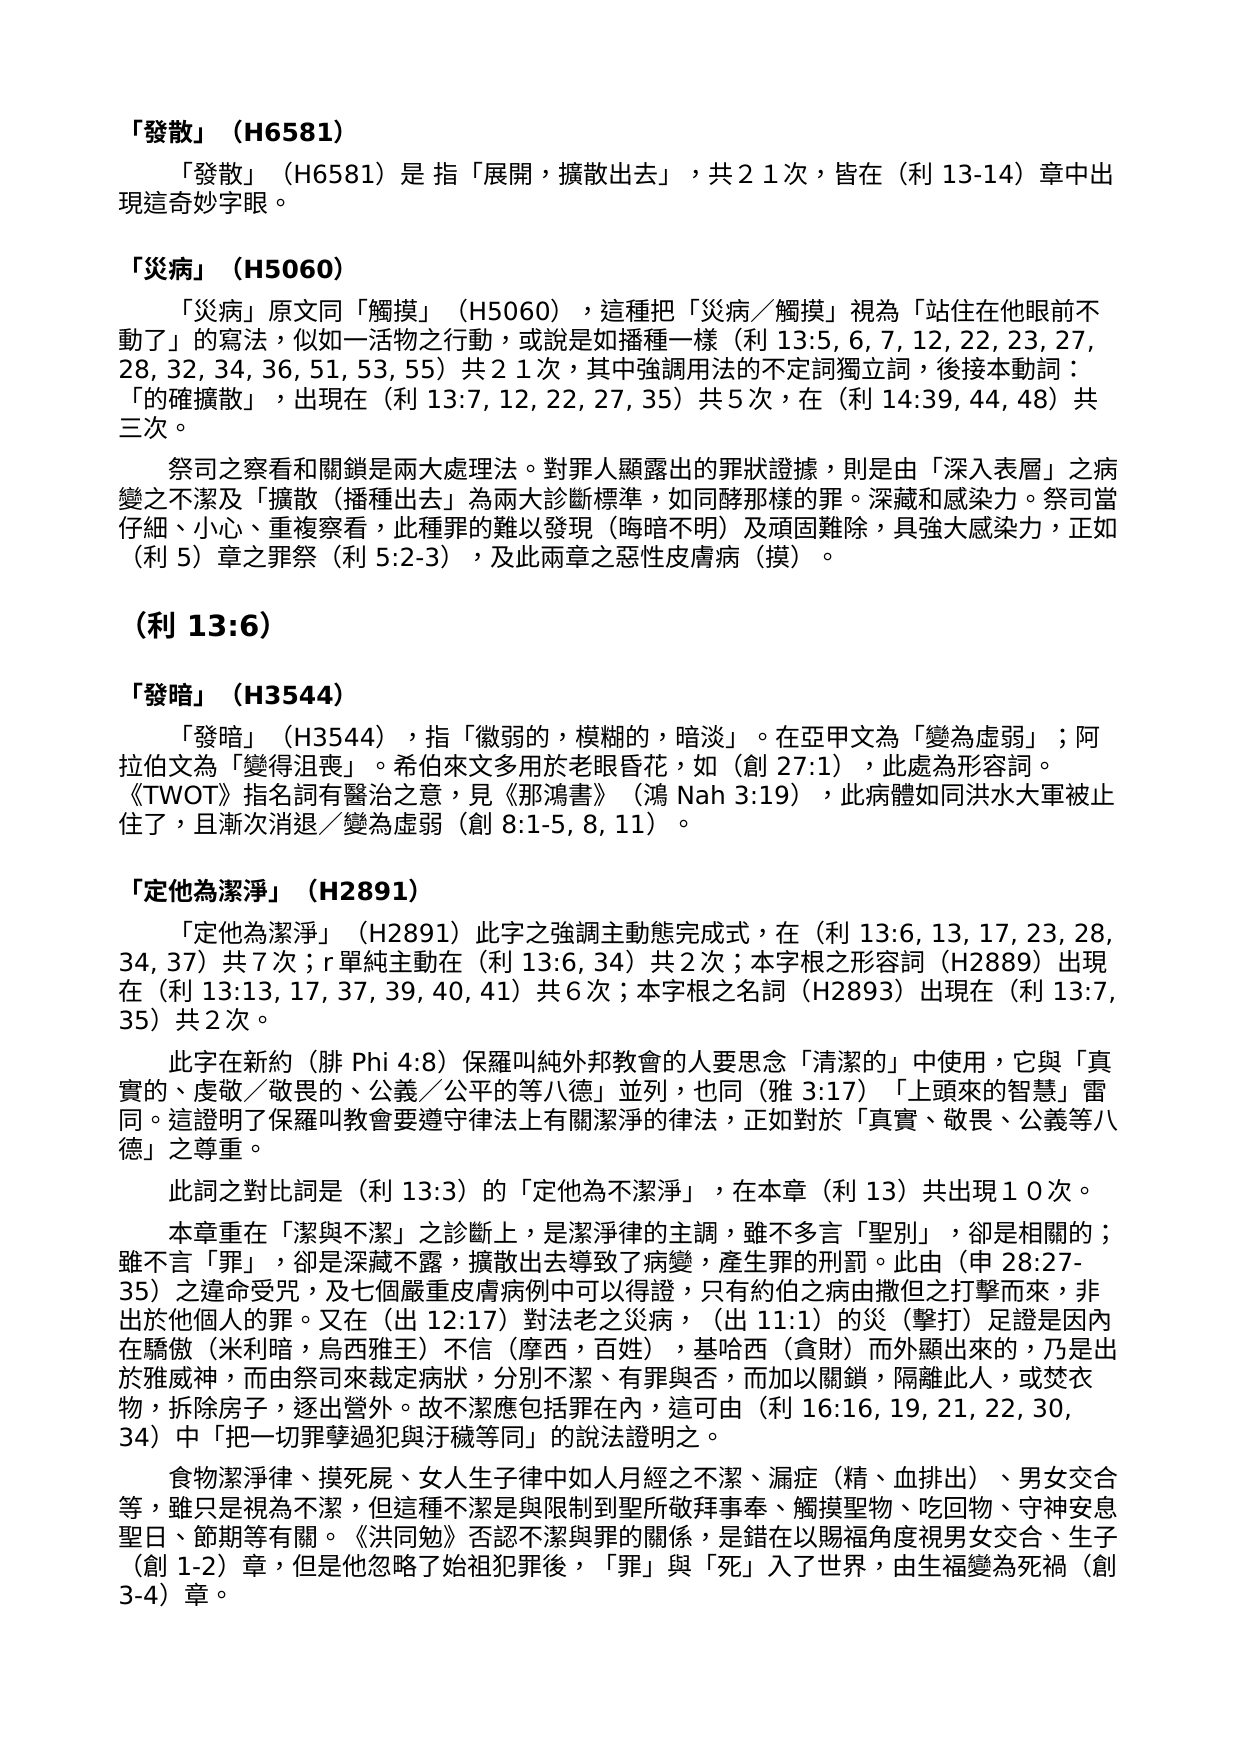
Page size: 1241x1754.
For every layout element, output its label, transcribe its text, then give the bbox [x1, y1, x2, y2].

subtitle 「發散」（H6581） [118, 118, 1122, 147]
subtitle 「定他為潔淨」（H2891） [118, 877, 1122, 906]
subtitle （利 13:6） [118, 610, 1122, 644]
subtitle 「災病」（H5060） [118, 256, 1122, 285]
text 此詞之對比詞是（利 13:3）的「定他為不潔淨」，在本章（利 13）共出現１０次。 [118, 1177, 1122, 1206]
text 祭司之察看和關鎖是兩大處理法。對罪人顯露出的罪狀證據，則是由「深入表層」之病變之不潔及「擴散（播種出去」為兩大診斷標準，如同酵那樣的罪。深藏和感染力。祭司當仔細、小心、重複察看，此種罪的難以發現（晦暗不明）及頑固難除，具強大感染力，正如（利 5）章之罪祭（利 5:2-3），及此兩章之惡性皮膚病（摸）。 [118, 456, 1122, 572]
text 「發暗」（H3544），指「徽弱的，模糊的，暗淡」。在亞甲文為「變為虛弱」；阿拉伯文為「變得沮喪」。希伯來文多用於老眼昏花，如（創 27:1），此處為形容詞。《TWOT》指名詞有醫治之意，見《那鴻書》（鴻 Nah 3:19），此病體如同洪水大軍被止住了，且漸次消退／變為虛弱（創 8:1-5, 8, 11）。 [118, 723, 1122, 839]
text 「災病」原文同「觸摸」（H5060），這種把「災病／觸摸」視為「站住在他眼前不動了」的寫法，似如一活物之行動，或說是如播種一樣（利 13:5, 6, 7, 12, 22, 23, 27, 28, 32, 34, 36, 51, 53, 55）共２１次，其中強調用法的不定詞獨立詞，後接本動詞：「的確擴散」，出現在（利 13:7, 12, 22, 27, 35）共５次，在（利 14:39, 44, 48）共三次。 [118, 297, 1122, 443]
text 食物潔淨律、摸死屍、女人生子律中如人月經之不潔、漏症（精、血排出）、男女交合等，雖只是視為不潔，但這種不潔是與限制到聖所敬拜事奉、觸摸聖物、吃回物、守神安息聖日、節期等有關。《洪同勉》否認不潔與罪的關係，是錯在以賜福角度視男女交合、生子（創 1-2）章，但是他忽略了始祖犯罪後，「罪」與「死」入了世界，由生福變為死禍（創 3-4）章。 [118, 1464, 1122, 1610]
text 「發散」（H6581）是 指「展開，擴散出去」，共２１次，皆在（利 13-14）章中出現這奇妙字眼。 [118, 160, 1122, 218]
text 「定他為潔淨」（H2891）此字之強調主動態完成式，在（利 13:6, 13, 17, 23, 28, 34, 37）共７次；r單純主動在（利 13:6, 34）共２次；本字根之形容詞（H2889）出現在（利 13:13, 17, 37, 39, 40, 41）共６次；本字根之名詞（H2893）出現在（利 13:7, 35）共２次。 [118, 919, 1122, 1035]
subtitle 「發暗」（H3544） [118, 681, 1122, 710]
text 此字在新約（腓 Phi 4:8）保羅叫純外邦教會的人要思念「清潔的」中使用，它與「真實的、虔敬／敬畏的、公義／公平的等八德」並列，也同（雅 3:17）「上頭來的智慧」雷同。這證明了保羅叫教會要遵守律法上有關潔淨的律法，正如對於「真實、敬畏、公義等八德」之尊重。 [118, 1048, 1122, 1164]
text 本章重在「潔與不潔」之診斷上，是潔淨律的主調，雖不多言「聖別」，卻是相關的；雖不言「罪」，卻是深藏不露，擴散出去導致了病變，產生罪的刑罰。此由（申 28:27-35）之違命受咒，及七個嚴重皮膚病例中可以得證，只有約伯之病由撒但之打擊而來，非出於他個人的罪。又在（出 12:17）對法老之災病，（出 11:1）的災（擊打）足證是因內在驕傲（米利暗，烏西雅王）不信（摩西，百姓），基哈西（貪財）而外顯出來的，乃是出於雅威神，而由祭司來裁定病狀，分別不潔、有罪與否，而加以關鎖，隔離此人，或焚衣物，拆除房子，逐出營外。故不潔應包括罪在內，這可由（利 16:16, 19, 21, 22, 30, 34）中「把一切罪孽過犯與汙穢等同」的說法證明之。 [118, 1219, 1122, 1452]
